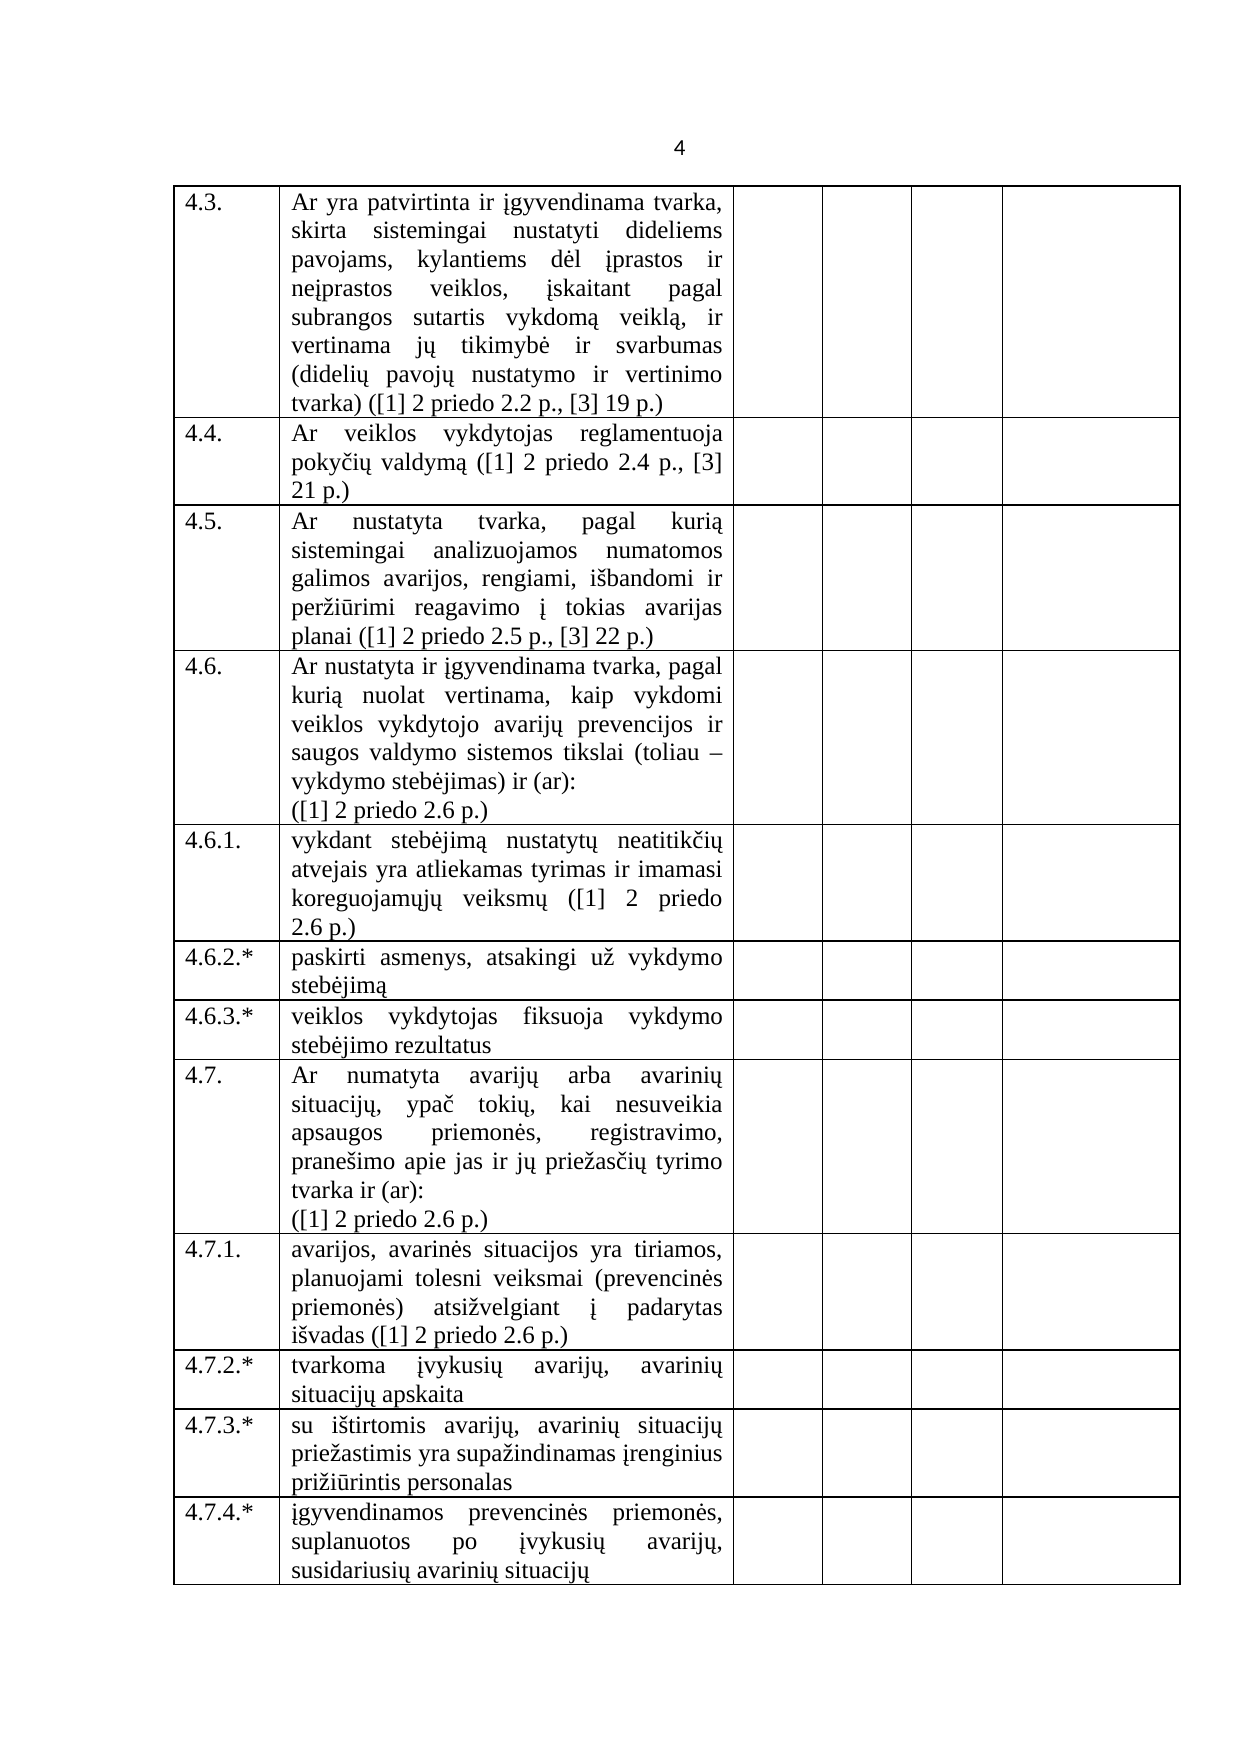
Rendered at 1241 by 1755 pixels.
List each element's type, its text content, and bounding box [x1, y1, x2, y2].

table_cell [734, 942, 822, 999]
table_cell 4.7. [175, 1060, 279, 1232]
table_cell [1003, 942, 1179, 999]
table_cell [823, 1351, 911, 1408]
table_cell 4.6.3.* [175, 1001, 279, 1058]
table_cell 4.7.4.* [175, 1498, 279, 1584]
table_cell [1003, 825, 1179, 940]
table_cell [823, 1410, 911, 1496]
table_cell 4.7.2.* [175, 1351, 279, 1408]
table_cell 4.3. [175, 187, 279, 417]
table_cell Ar nustatyta ir įgyvendinama tvarka, pagal kurią nuolat vertinama, kaip vykdomi veiklos vykdytojo avarijų prevencijos ir saugos valdymo sistemos tikslai (toliau –vykdymo stebėjimas) ir (ar): ([1] 2 priedo 2.6 p.) [280, 651, 733, 824]
table_cell 4.7.3.* [175, 1410, 279, 1496]
table_cell [912, 651, 1002, 824]
table_cell tvarkoma įvykusių avarijų, avarinių situacijų apskaita [280, 1351, 733, 1408]
table_cell [912, 825, 1002, 940]
table_cell 4.6. [175, 651, 279, 824]
table_cell [734, 1351, 822, 1408]
table_cell [823, 825, 911, 940]
table_cell [823, 506, 911, 650]
table_cell [734, 1498, 822, 1584]
table_cell [734, 1001, 822, 1058]
table_cell [1003, 1001, 1179, 1058]
table_cell [912, 506, 1002, 650]
table_cell [734, 1410, 822, 1496]
table_cell [734, 1060, 822, 1232]
table_cell [1003, 1498, 1179, 1584]
table_cell [912, 1410, 1002, 1496]
table_cell [1003, 1234, 1179, 1349]
table_cell [734, 418, 822, 504]
table_cell [912, 1001, 1002, 1058]
table_cell paskirti asmenys, atsakingi už vykdymo stebėjimą [280, 942, 733, 999]
table_cell [734, 506, 822, 650]
table_cell [1003, 418, 1179, 504]
table_cell [1003, 1410, 1179, 1496]
table_cell [823, 1001, 911, 1058]
table_cell [734, 825, 822, 940]
table_cell [1003, 506, 1179, 650]
table_cell [912, 418, 1002, 504]
table_cell [912, 187, 1002, 417]
table_cell avarijos, avarinės situacijos yra tiriamos, planuojami tolesni veiksmai (prevencinės priemonės) atsižvelgiant į padarytas išvadas ([1] 2 priedo 2.6 p.) [280, 1234, 733, 1349]
table_cell 4.7.1. [175, 1234, 279, 1349]
table_cell [912, 1234, 1002, 1349]
table_cell [912, 1498, 1002, 1584]
table_cell [823, 1498, 911, 1584]
table_cell 4.5. [175, 506, 279, 650]
table_cell [823, 187, 911, 417]
table_cell [823, 651, 911, 824]
table_cell Ar veiklos vykdytojas reglamentuoja pokyčių valdymą ([1] 2 priedo 2.4 p., [3] 21 p.) [280, 418, 733, 504]
table_cell 4.6.1. [175, 825, 279, 940]
table_cell [734, 1234, 822, 1349]
table_cell [734, 651, 822, 824]
table_cell [1003, 651, 1179, 824]
table_cell [823, 942, 911, 999]
table_cell [912, 942, 1002, 999]
table_cell [1003, 1351, 1179, 1408]
table_cell 4.6.2.* [175, 942, 279, 999]
table_cell įgyvendinamos prevencinės priemonės, suplanuotos po įvykusių avarijų, susidariusių avarinių situacijų [280, 1498, 733, 1584]
table_cell Ar nustatyta tvarka, pagal kurią sistemingai analizuojamos numatomos galimos avarijos, rengiami, išbandomi ir peržiūrimi reagavimo į tokias avarijas planai ([1] 2 priedo 2.5 p., [3] 22 p.) [280, 506, 733, 650]
table_cell [1003, 187, 1179, 417]
table_cell 4.4. [175, 418, 279, 504]
table_cell veiklos vykdytojas fiksuoja vykdymo stebėjimo rezultatus [280, 1001, 733, 1058]
table_cell [734, 187, 822, 417]
table_cell vykdant stebėjimą nustatytų neatitikčių atvejais yra atliekamas tyrimas ir imamasi koreguojamųjų veiksmų ([1] 2 priedo 2.6 p.) [280, 825, 733, 940]
table_cell Ar yra patvirtinta ir įgyvendinama tvarka, skirta sistemingai nustatyti dideliems pavojams, kylantiems dėl įprastos ir neįprastos veiklos, įskaitant pagal subrangos sutartis vykdomą veiklą, ir vertinama jų tikimybė ir svarbumas (didelių pavojų nustatymo ir vertinimo tvarka) ([1] 2 priedo 2.2 p., [3] 19 p.) [280, 187, 733, 417]
table_cell [823, 418, 911, 504]
table_cell su ištirtomis avarijų, avarinių situacijų priežastimis yra supažindinamas įrenginius prižiūrintis personalas [280, 1410, 733, 1496]
table_cell [912, 1351, 1002, 1408]
table_cell [912, 1060, 1002, 1232]
table_cell [823, 1060, 911, 1232]
table_cell [1003, 1060, 1179, 1232]
table_cell [823, 1234, 911, 1349]
table_cell Ar numatyta avarijų arba avarinių situacijų, ypač tokių, kai nesuveikia apsaugos priemonės, registravimo, pranešimo apie jas ir jų priežasčių tyrimo tvarka ir (ar): ([1] 2 priedo 2.6 p.) [280, 1060, 733, 1232]
